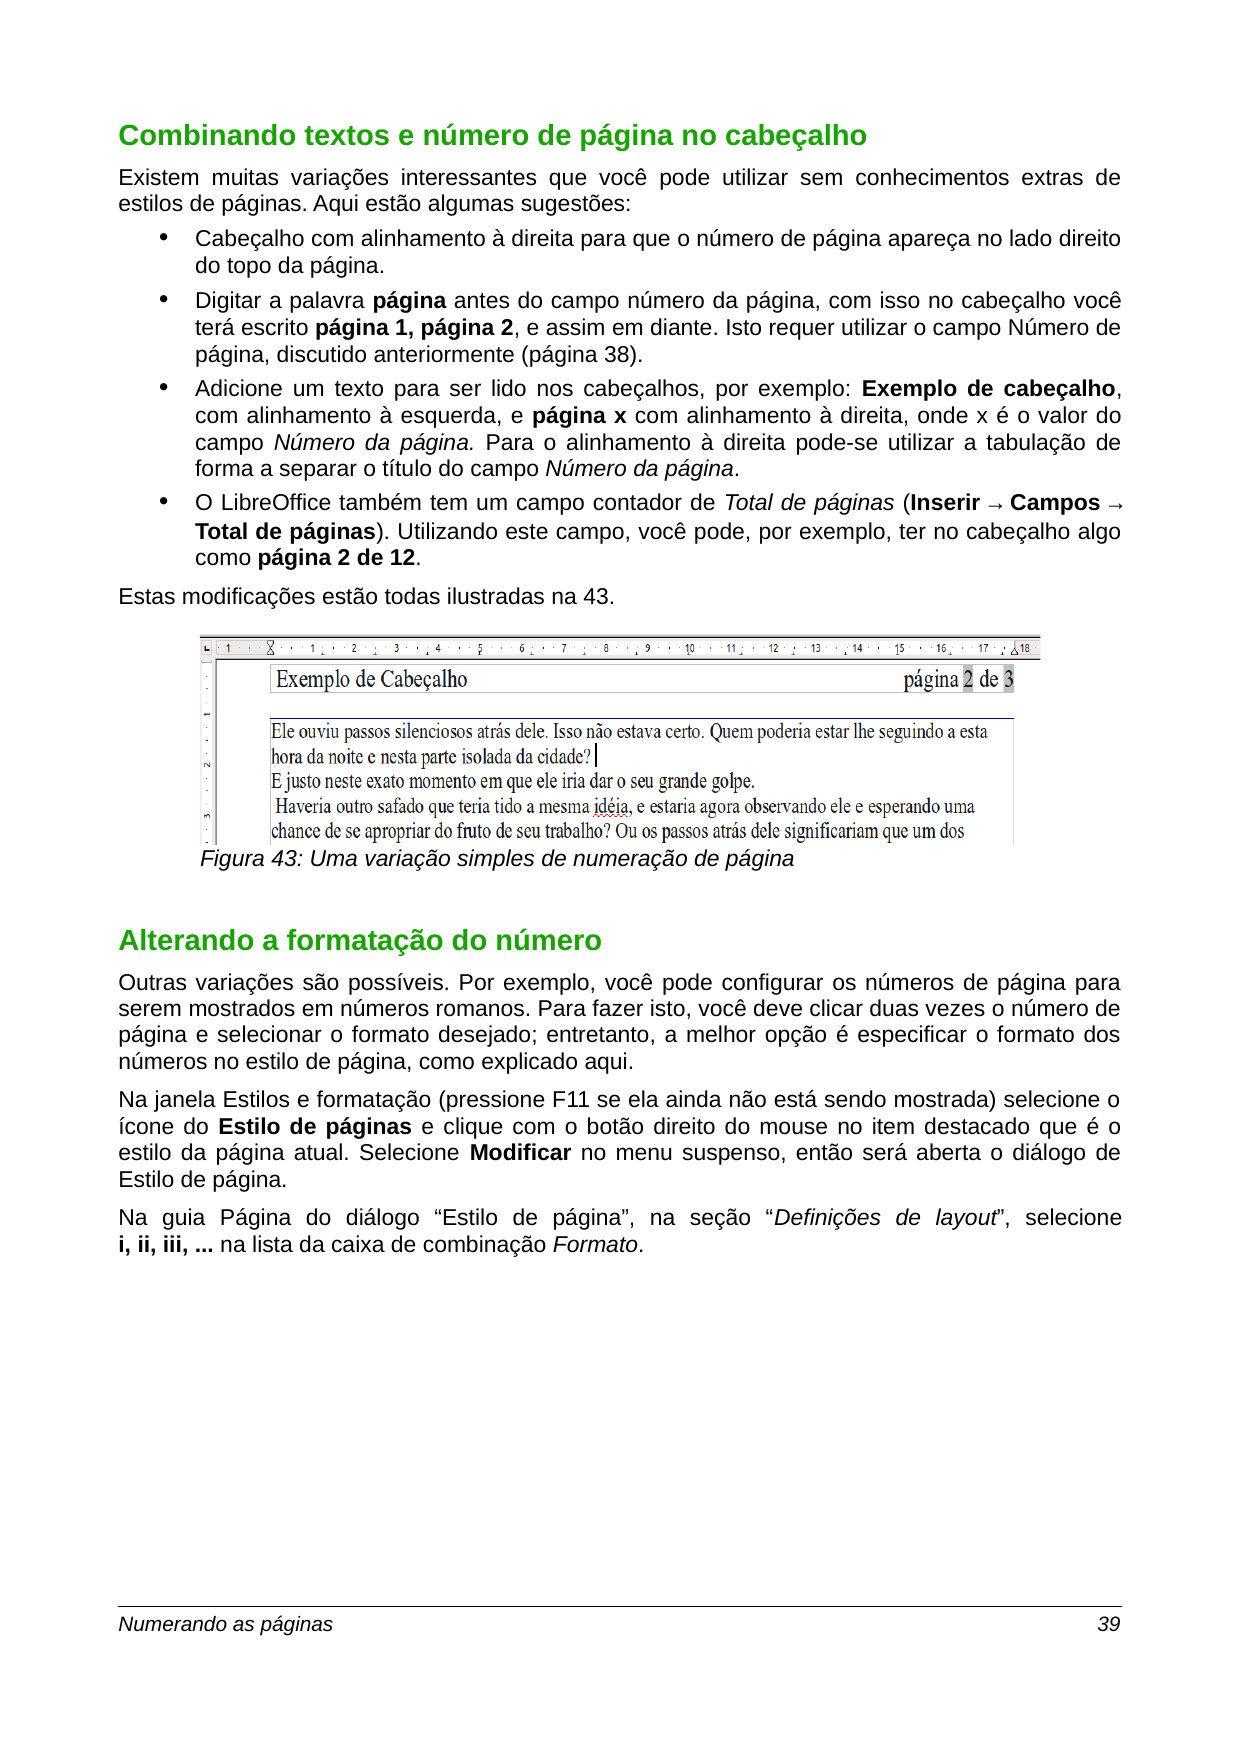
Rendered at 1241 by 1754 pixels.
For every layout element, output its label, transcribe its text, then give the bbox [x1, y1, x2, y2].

text Estas modificações estão todas ilustradas na Figura 43. [118, 583, 1122, 609]
text Figura 43: Uma variação simples de numeração de página [200, 845, 1041, 871]
text Na guia Página do diálogo “Estilo de página”, na seção “Definições de layout”, selecione i, ii, iii, ... na lista da caixa de combinação Formato. [118, 1204, 1122, 1257]
text Outras variações são possíveis. Por exemplo, você pode configurar os números de página para serem mostrados em números romanos. Para fazer isto, você deve clicar duas vezes o número de página e selecionar o formato desejado; entretanto, a melhor opção é especificar o formato dos números no estilo de página, como explicado aqui. [118, 968, 1122, 1074]
list Cabeçalho com alinhamento à direita para que o número de página apareça no lado direito do topo da página. [156, 223, 1122, 279]
picture [199, 634, 1041, 845]
text Na janela Estilos e formatação (pressione F11 se ela ainda não está sendo mostrada) selecione o ícone do Estilo de páginas e clique com o botão direito do mouse no item destacado que é o estilo da página atual. Selecione Modificar no menu suspenso, então será aberta o diálogo de Estilo de página. [118, 1086, 1122, 1192]
list Digitar a palavra página antes do campo número da página, com isso no cabeçalho você terá escrito página 1, página 2, e assim em diante. Isto requer utilizar o campo Número de página, discutido anteriormente (página 38). [156, 285, 1122, 367]
list Existem muitas variações interessantes que você pode utilizar sem conhecimentos extras de estilos de páginas. Aqui estão algumas sugestões: [118, 164, 1122, 217]
list Adicione um texto para ser lido nos cabeçalhos, por exemplo: Exemplo de cabeçalho, com alinhamento à esquerda, e página x com alinhamento à direita, onde x é o valor do campo Número da página. Para o alinhamento à direita pode-se utilizar a tabulação de forma a separar o título do campo Número da página. [156, 373, 1122, 481]
list O LibreOffice também tem um campo contador de Total de páginas (Inserir → Campos → Total de páginas). Utilizando este campo, você pode, por exemplo, ter no cabeçalho algo como página 2 de 12. [156, 488, 1122, 570]
subtitle Alterando a formatação do número [118, 923, 1122, 956]
subtitle Combinando textos e número de página no cabeçalho [118, 118, 1122, 152]
